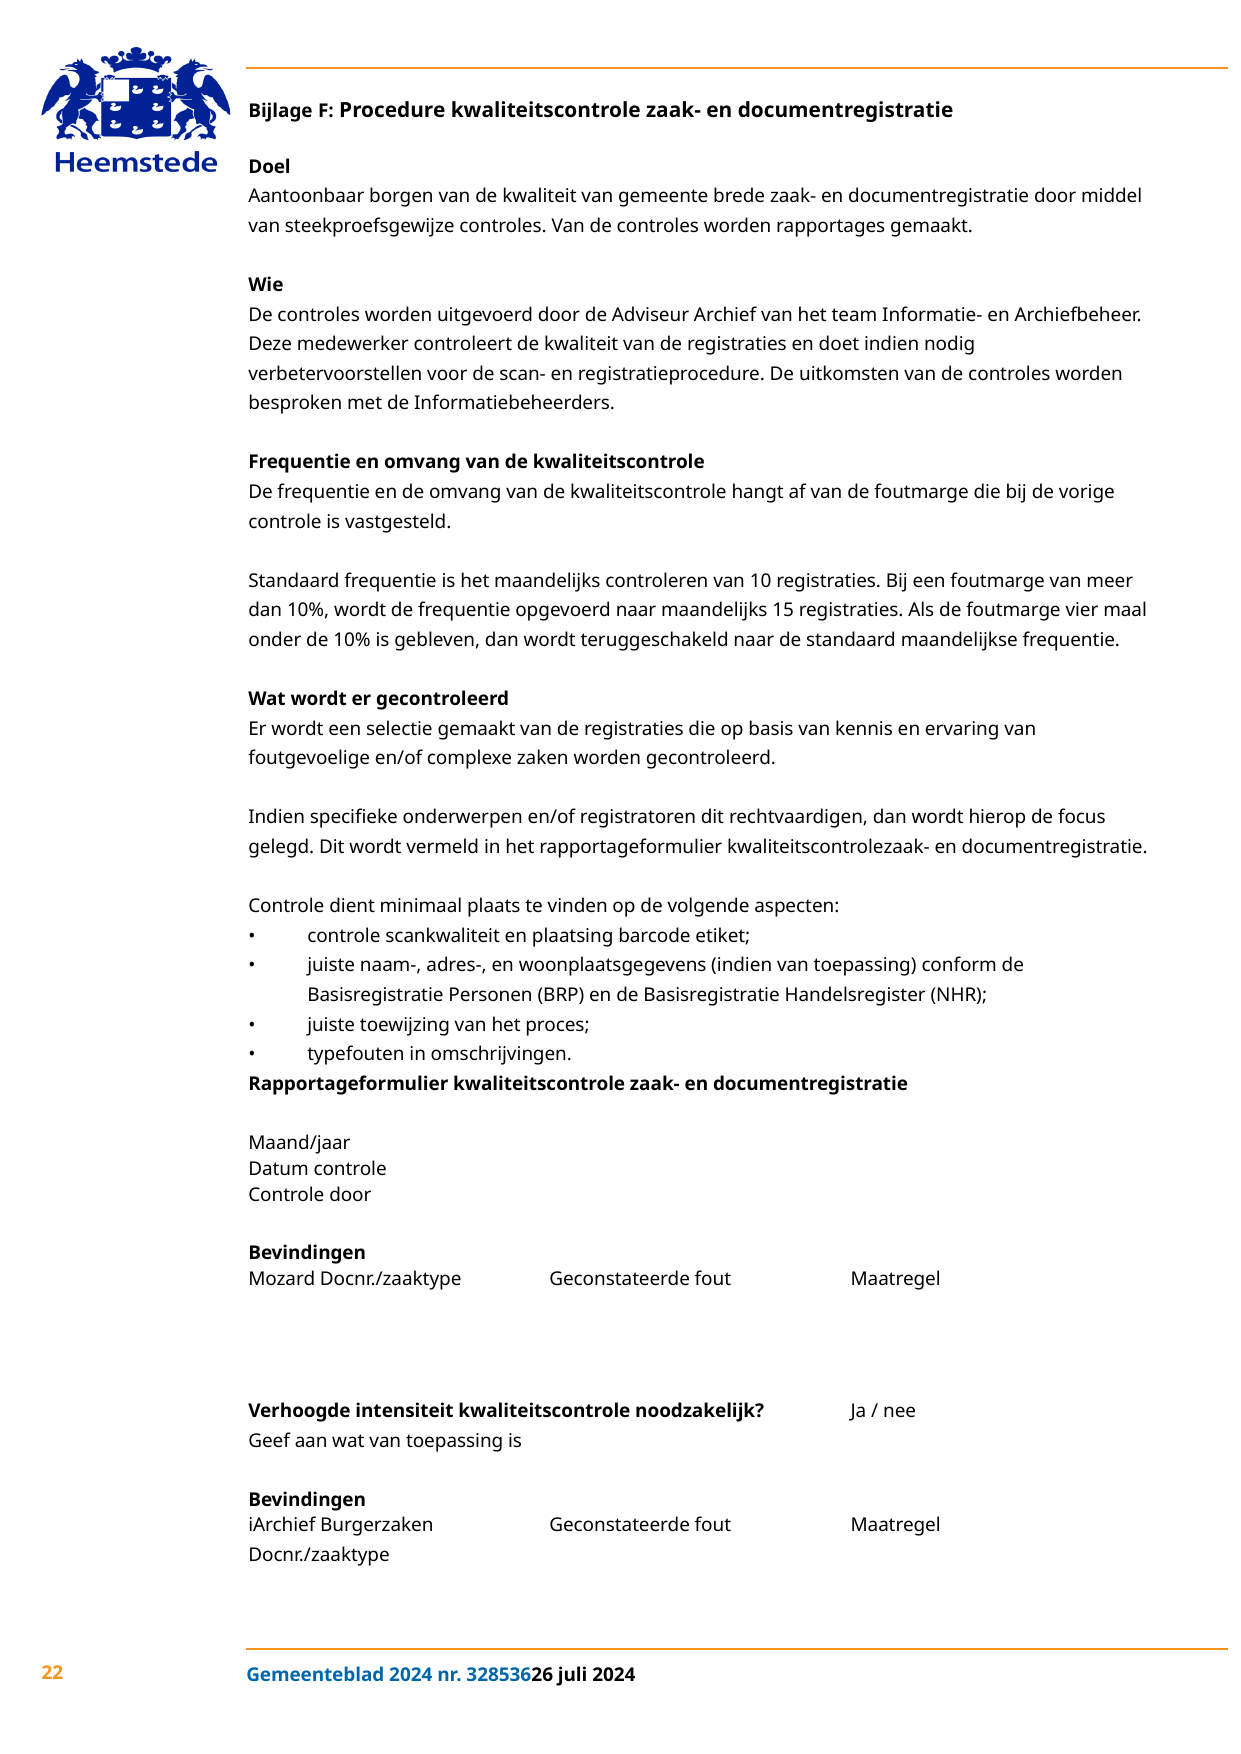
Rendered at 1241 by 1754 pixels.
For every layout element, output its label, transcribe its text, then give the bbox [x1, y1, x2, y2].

text Wat wordt er gecontroleerd [248, 685, 1152, 711]
table_cell [700, 1181, 1152, 1206]
table_cell [549, 1291, 850, 1317]
text Bijlage F: Procedure kwaliteitscontrole zaak- en documentregistratie [248, 95, 1152, 123]
table_cell iArchief Burgerzaken Docnr./zaaktype [248, 1512, 549, 1567]
table_cell Mozard Docnr./zaaktype [248, 1265, 549, 1291]
picture [41, 47, 231, 172]
table_cell [850, 1317, 1152, 1372]
table_cell [549, 1567, 850, 1593]
list juiste naam-, adres-, en woonplaatsgegevens (indien van toepassing) conform de Basisregistratie Personen (BRP) en de Basisregistratie Handelsregister (NHR); [248, 952, 1152, 1007]
table_cell Controle door [248, 1181, 700, 1206]
table_cell Maatregel [850, 1265, 1152, 1291]
table_cell [248, 1291, 549, 1317]
table_cell [850, 1291, 1152, 1317]
table_cell [700, 1155, 1152, 1181]
table_cell Ja / nee [850, 1398, 1152, 1453]
table_cell [549, 1317, 850, 1372]
list controle scankwaliteit en plaatsing barcode etiket; [248, 922, 1152, 948]
text Rapportageformulier kwaliteitscontrole zaak- en documentregistratie [248, 1070, 1152, 1096]
text De frequentie en de omvang van de kwaliteitscontrole hangt af van de foutmarge die bij de vorige controle is vastgesteld. [248, 478, 1152, 534]
table_header Maand/jaar [248, 1129, 700, 1155]
list typefouten in omschrijvingen. [248, 1040, 1152, 1066]
table_header [700, 1129, 1152, 1155]
text Controle dient minimaal plaats te vinden op de volgende aspecten: [248, 892, 1152, 918]
text Aantoonbaar borgen van de kwaliteit van gemeente brede zaak- en documentregistratie door middel van steekproefsgewijze controles. Van de controles worden rapportages gemaakt. [248, 182, 1152, 238]
text Standaard frequentie is het maandelijks controleren van 10 registraties. Bij een foutmarge van meer dan 10%, wordt de frequentie opgevoerd naar maandelijks 15 registraties. Als de foutmarge vier maal onder de 10% is gebleven, dan wordt teruggeschakeld naar de standaard maandelijkse frequentie. [248, 567, 1152, 652]
text De controles worden uitgevoerd door de Adviseur Archief van het team Informatie- en Archiefbeheer. Deze medewerker controleert de kwaliteit van de registraties en doet indien nodig verbetervoorstellen voor de scan- en registratieprocedure. De uitkomsten van de controles worden besproken met de Informatiebeheerders. [248, 301, 1152, 415]
table_cell Maatregel [850, 1512, 1152, 1567]
text Indien specifieke onderwerpen en/of registratoren dit rechtvaardigen, dan wordt hierop de focus gelegd. Dit wordt vermeld in het rapportageformulier kwaliteitscontrolezaak- en documentregistratie. [248, 804, 1152, 859]
list juiste toewijzing van het proces; [248, 1011, 1152, 1037]
text Doel [248, 153, 1152, 179]
table_cell [248, 1567, 549, 1593]
table_cell Datum controle [248, 1155, 700, 1181]
table_cell Verhoogde intensiteit kwaliteitscontrole noodzakelijk? Geef aan wat van toepassing is [248, 1398, 850, 1453]
table_cell Geconstateerde fout [549, 1512, 850, 1567]
table_cell [549, 1372, 850, 1398]
table_cell [248, 1372, 549, 1398]
table_header Bevindingen [248, 1239, 1152, 1265]
table_header Bevindingen [248, 1486, 1152, 1512]
table_cell [248, 1317, 549, 1372]
table_cell [850, 1372, 1152, 1398]
table_cell Geconstateerde fout [549, 1265, 850, 1291]
text Er wordt een selectie gemaakt van de registraties die op basis van kennis en ervaring van foutgevoelige en/of complexe zaken worden gecontroleerd. [248, 715, 1152, 770]
text Frequentie en omvang van de kwaliteitscontrole [248, 449, 1152, 474]
text Wie [248, 271, 1152, 297]
table_cell [850, 1567, 1152, 1593]
